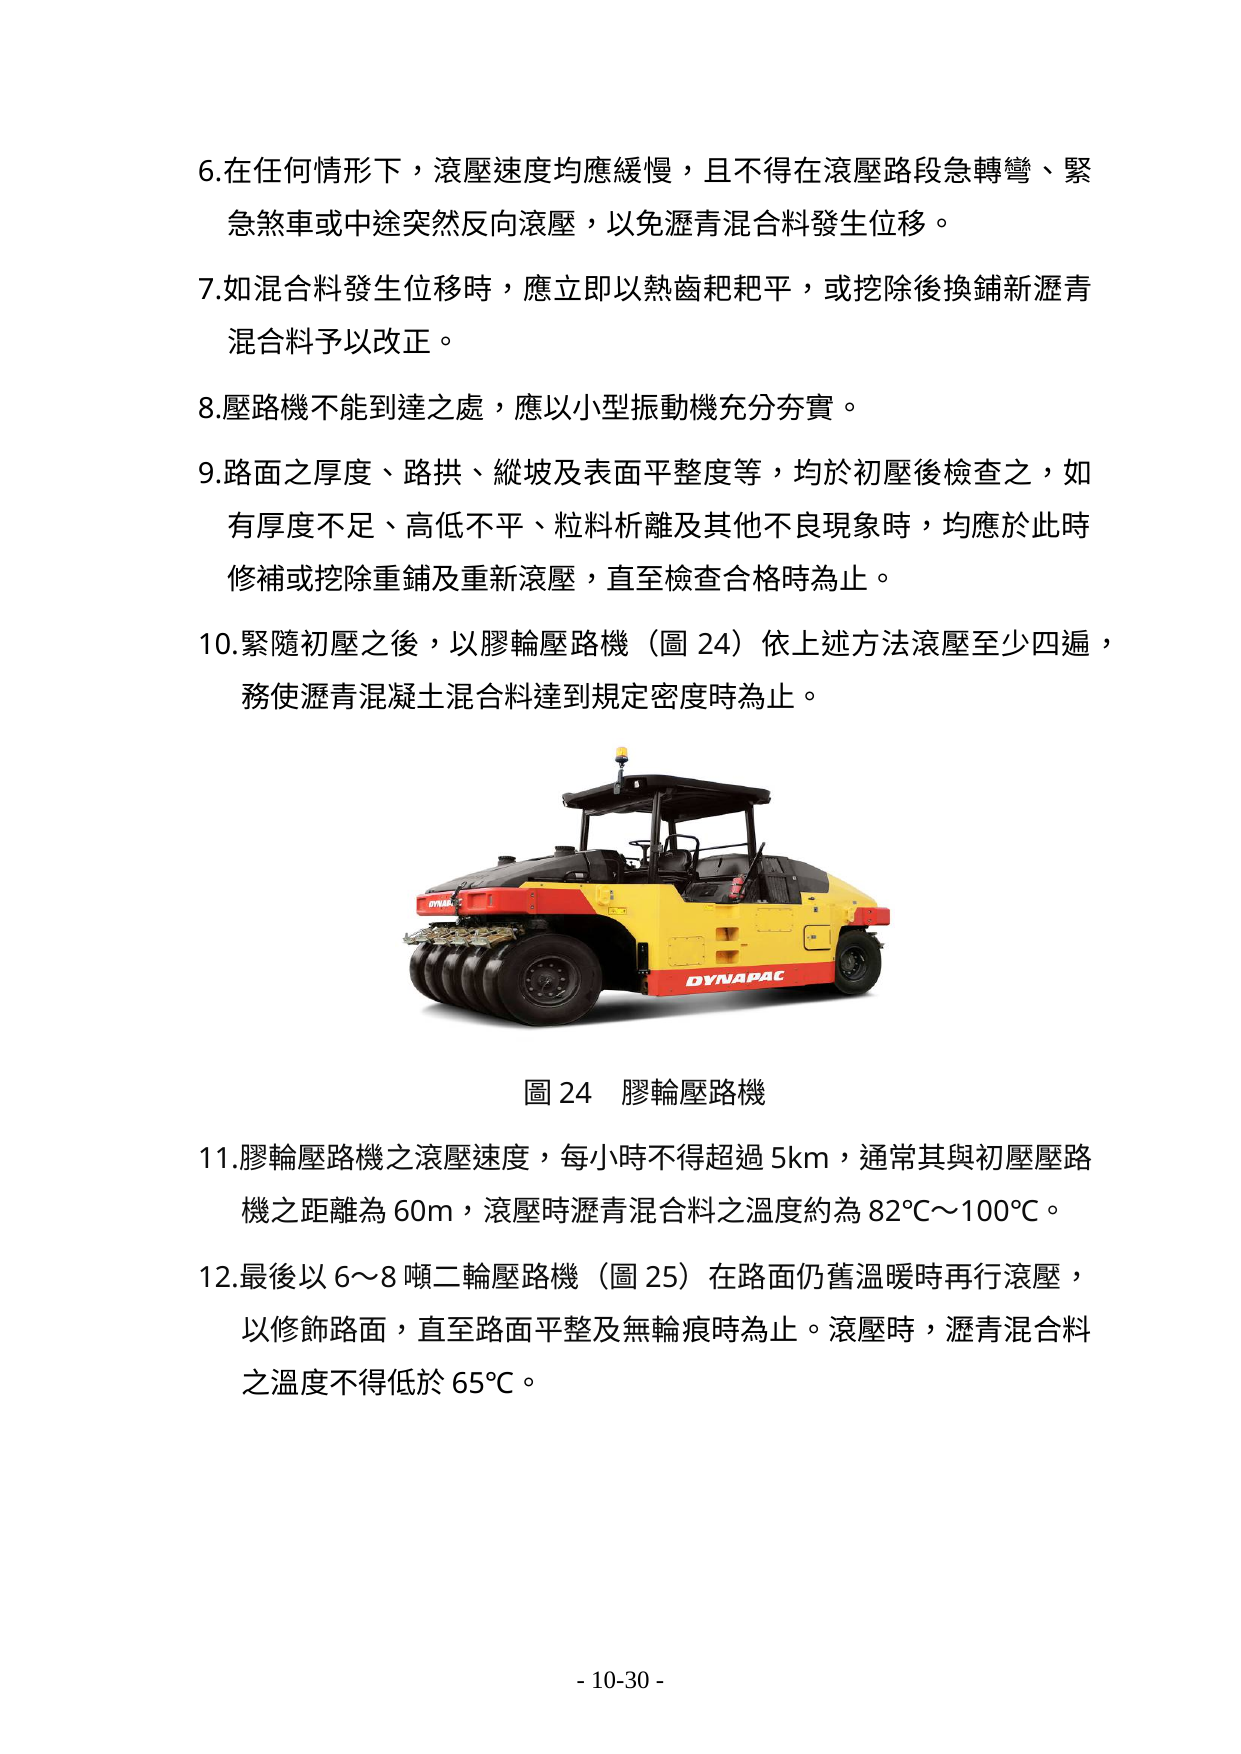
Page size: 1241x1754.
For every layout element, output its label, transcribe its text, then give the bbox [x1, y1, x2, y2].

picture [395, 738, 895, 1049]
text 11.膠輪壓路機之滾壓速度，每小時不得超過5km，通常其與初壓壓路機之距離為60m，滾壓時瀝青混合料之溫度約為82℃～100℃。 [198, 1135, 1092, 1230]
text 圖24 膠輪壓路機 [198, 1070, 1092, 1112]
text 10.緊隨初壓之後，以膠輪壓路機（圖24）依上述方法滾壓至少四遍，務使瀝青混凝土混合料達到規定密度時為止。 [198, 621, 1092, 716]
text 8.壓路機不能到達之處，應以小型振動機充分夯實。 [198, 384, 1092, 427]
text 12.最後以6～8噸二輪壓路機（圖25）在路面仍舊溫暖時再行滾壓，以修飾路面，直至路面平整及無輪痕時為止。滾壓時，瀝青混合料之溫度不得低於65℃。 [198, 1253, 1092, 1402]
text 9.路面之厚度、路拱、縱坡及表面平整度等，均於初壓後檢查之，如有厚度不足、高低不平、粒料析離及其他不良現象時，均應於此時修補或挖除重鋪及重新滾壓，直至檢查合格時為止。 [198, 449, 1092, 598]
text 6.在任何情形下，滾壓速度均應緩慢，且不得在滾壓路段急轉彎、緊急煞車或中途突然反向滾壓，以免瀝青混合料發生位移。 [198, 148, 1092, 243]
text 7.如混合料發生位移時，應立即以熱齒耙耙平，或挖除後換鋪新瀝青混合料予以改正。 [198, 266, 1092, 361]
